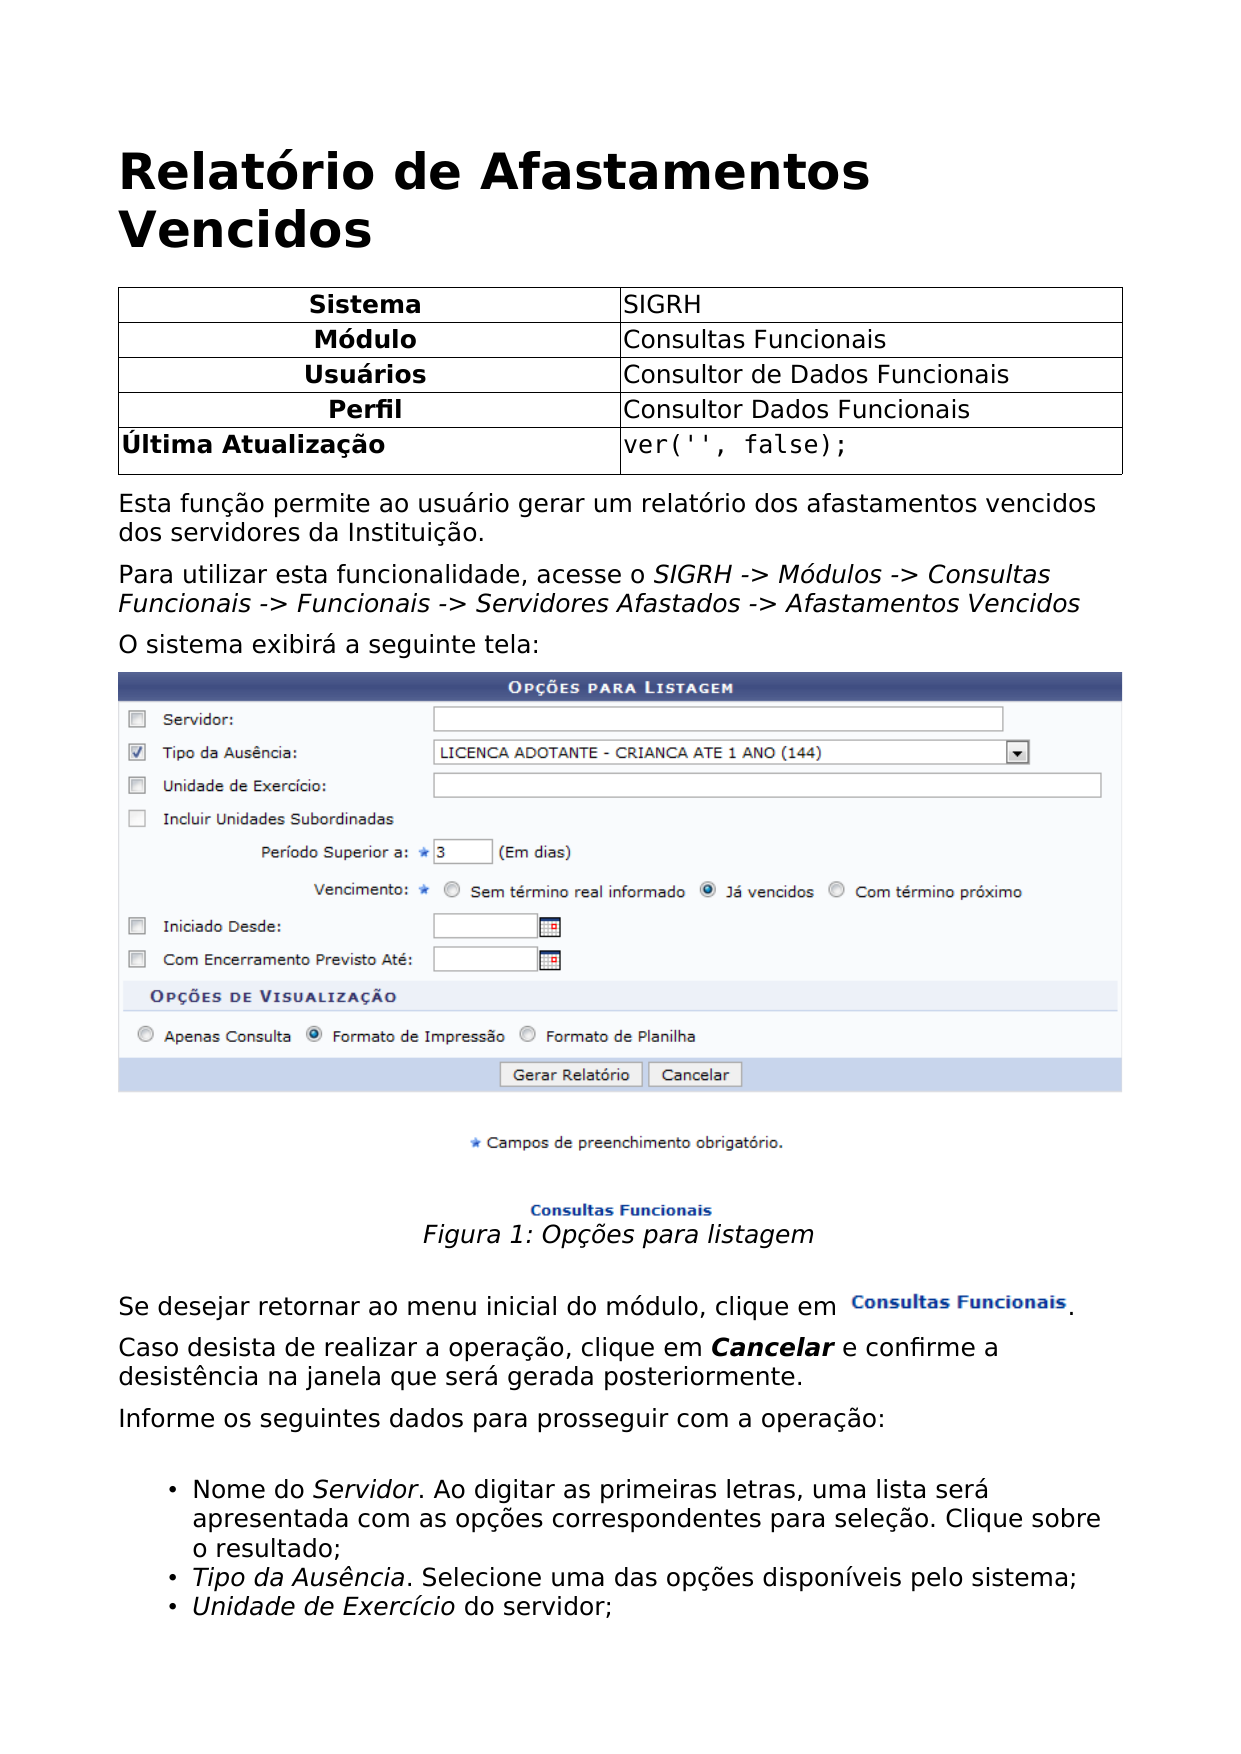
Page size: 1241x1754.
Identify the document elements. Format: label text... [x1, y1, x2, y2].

list Unidade de Exercício do servidor; [177, 1592, 1122, 1621]
table_cell Usuários [119, 358, 620, 392]
text Informe os seguintes dados para prosseguir com a operação: [118, 1404, 1122, 1433]
list Tipo da Ausência. Selecione uma das opções disponíveis pelo sistema; [177, 1563, 1122, 1592]
table_cell Última Atualização [119, 428, 620, 474]
text Caso desista de realizar a operação, clique em Cancelar e confirme a desistência na janela que será gerada posteriormente. [118, 1333, 1122, 1392]
table_cell Módulo [119, 323, 620, 357]
text O sistema exibirá a seguinte tela: [118, 631, 1122, 660]
table_cell Consultor Dados Funcionais [621, 393, 1122, 427]
picture [845, 1291, 1068, 1315]
table_header Sistema [119, 288, 620, 322]
table_header SIGRH [621, 288, 1122, 322]
text Para utilizar esta funcionalidade, acesse o SIGRH -> Módulos -> Consultas Funcionais -> Funcionais -> Servidores Afastados -> Afastamentos Vencidos [118, 560, 1122, 618]
picture [118, 672, 1123, 1221]
list Nome do Servidor. Ao digitar as primeiras letras, uma lista será apresentada com as opções correspondentes para seleção. Clique sobre o resultado; [177, 1475, 1122, 1563]
table_cell ver('', false); [621, 428, 1122, 474]
subtitle Relatório de Afastamentos Vencidos [118, 143, 1122, 259]
text Esta função permite ao usuário gerar um relatório dos afastamentos vencidos dos servidores da Instituição. [118, 489, 1122, 547]
text Figura 1: Opções para listagem [118, 1221, 1122, 1250]
table_cell Perfil [119, 393, 620, 427]
table_cell Consultor de Dados Funcionais [621, 358, 1122, 392]
table_cell Consultas Funcionais [621, 323, 1122, 357]
text Se desejar retornar ao menu inicial do módulo, clique em . [118, 1292, 1122, 1321]
